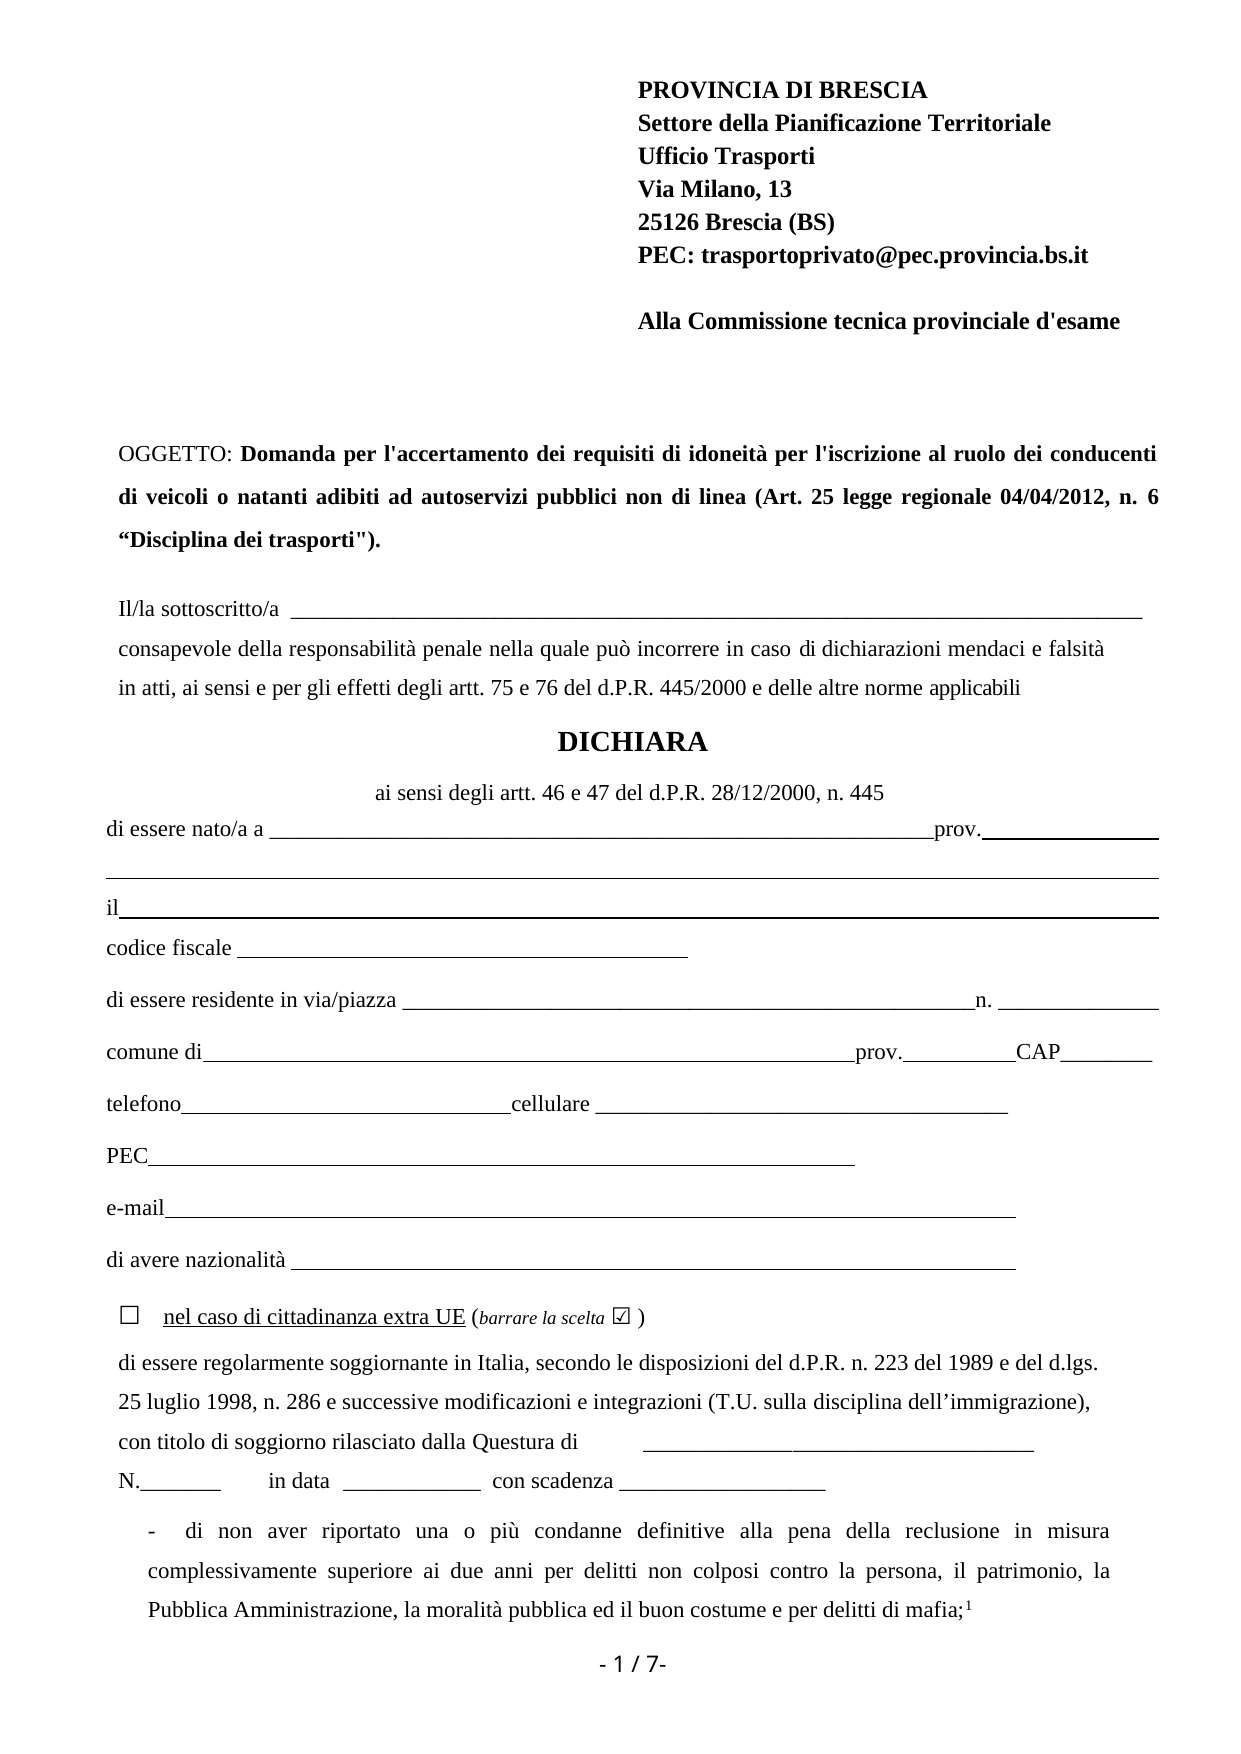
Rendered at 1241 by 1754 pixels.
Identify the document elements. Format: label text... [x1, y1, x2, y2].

text PROVINCIA DI BRESCIA [638, 75, 1159, 104]
list e-mail [106, 1194, 1121, 1220]
text Via Milano, 13 [638, 174, 1159, 203]
text DICHIARA [106, 724, 1159, 758]
text consapevole della responsabilità penale nella quale può incorrere in caso di dichiarazioni mendaci e falsità in atti, ai sensi e per gli effetti degli artt. 75 e 76 del d.P.R. 445/2000 e delle altre norme applicabili [118, 635, 1105, 701]
text ai sensi degli artt. 46 e 47 del d.P.R. 28/12/2000, n. 445 [106, 779, 1159, 805]
text Settore della Pianificazione Territoriale [638, 108, 1159, 137]
subtitle di essere regolarmente soggiornante in Italia, secondo le disposizioni del d.P.R. n. 223 del 1989 e del d.lgs. 25 luglio 1998, n. 286 e successive modificazioni e integrazioni (T.U. sulla disciplina dell’immigrazione), con titolo di soggiorno rilasciato dalla Questura di _____________ _____________________ [118, 1349, 1113, 1454]
list di essere nato/a a __________________________________________________________prov. [106, 815, 1159, 878]
list telefono cellulare ____________________________________ [106, 1090, 1121, 1116]
list di essere residente in via/piazza __________________________________________________n. ______________ [106, 986, 1159, 1012]
list di avere nazionalità [106, 1246, 1121, 1272]
text ☐ nel caso di cittadinanza extra UE (barrare la scelta ☑ ) [118, 1298, 1121, 1332]
subtitle N._______ in data ____________ con scadenza __________________ [118, 1468, 1113, 1494]
list codice fiscale [106, 934, 1105, 960]
text Ufficio Trasporti [638, 141, 1159, 170]
text Alla Commissione tecnica provinciale d'esame [638, 306, 1159, 335]
list PEC [106, 1142, 1121, 1168]
text OGGETTO: Domanda per l'accertamento dei requisiti di idoneità per l'iscrizione al ruolo dei conducenti di veicoli o natanti adibiti ad autoservizi pubblici non di linea (Art. 25 legge regionale 04/04/2012, n. 6 “Disciplina dei trasporti"). [118, 427, 1159, 556]
text Il/la sottoscritto/a ___________________________________________________________________________ [118, 595, 1159, 622]
list il [106, 879, 1159, 921]
text PEC: trasportoprivato@pec.provincia.bs.it [638, 240, 1159, 269]
text - di non aver riportato una o più condanne definitive alla pena della reclusione in misura complessivamente superiore ai due anni per delitti non colposi contro la persona, il patrimonio, la Pubblica Amministrazione, la moralità pubblica ed il buon costume e per delitti di mafia;1 [148, 1517, 1112, 1623]
text 25126 Brescia (BS) [638, 207, 1159, 236]
list comune di prov. CAP________ [106, 1038, 1159, 1064]
